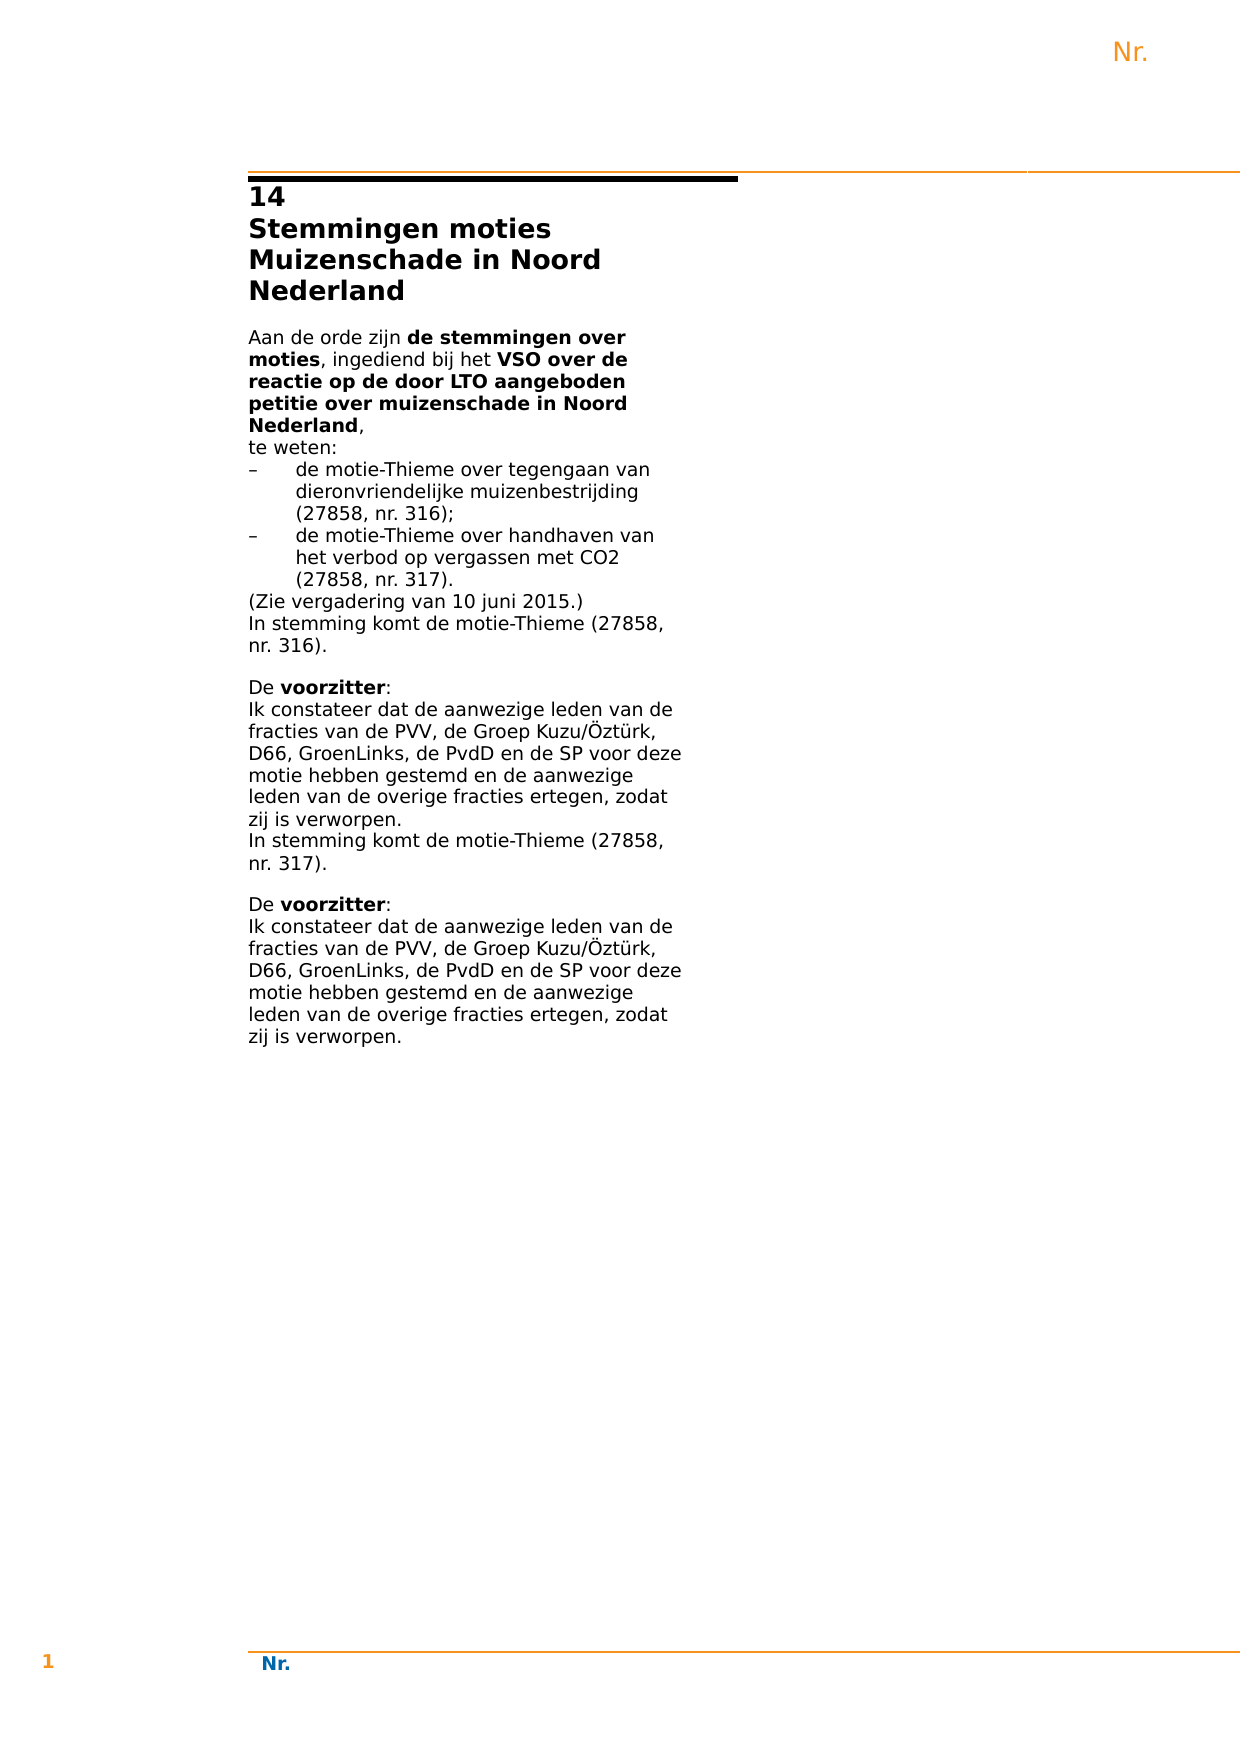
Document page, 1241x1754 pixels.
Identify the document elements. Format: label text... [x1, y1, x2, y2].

text In stemming komt de motie-Thieme (27858, nr. 317). [248, 830, 691, 874]
list de motie-Thieme over tegengaan van dieronvriendelijke muizenbestrijding (27858, nr. 316); [248, 459, 691, 525]
text In stemming komt de motie-Thieme (27858, nr. 316). [248, 613, 691, 657]
text Ik constateer dat de aanwezige leden van de fracties van de PVV, de Groep Kuzu/Öztürk, D66, GroenLinks, de PvdD en de SP voor deze motie hebben gestemd en de aanwezige leden van de overige fracties ertegen, zodat zij is verworpen. [248, 916, 691, 1048]
text te weten: [248, 437, 691, 459]
text Ik constateer dat de aanwezige leden van de fracties van de PVV, de Groep Kuzu/Öztürk, D66, GroenLinks, de PvdD en de SP voor deze motie hebben gestemd en de aanwezige leden van de overige fracties ertegen, zodat zij is verworpen. [248, 698, 691, 830]
text (Zie vergadering van 10 juni 2015.) [248, 591, 691, 613]
text De voorzitter: [248, 677, 691, 698]
title 14 Stemmingen moties Muizenschade in Noord Nederland [248, 182, 691, 307]
text Aan de orde zijn de stemmingen over moties, ingediend bij het VSO over de reactie op de door LTO aangeboden petitie over muizenschade in Noord Nederland, [248, 327, 691, 437]
list de motie-Thieme over handhaven van het verbod op vergassen met CO2 (27858, nr. 317). [248, 525, 691, 591]
text De voorzitter: [248, 894, 691, 916]
